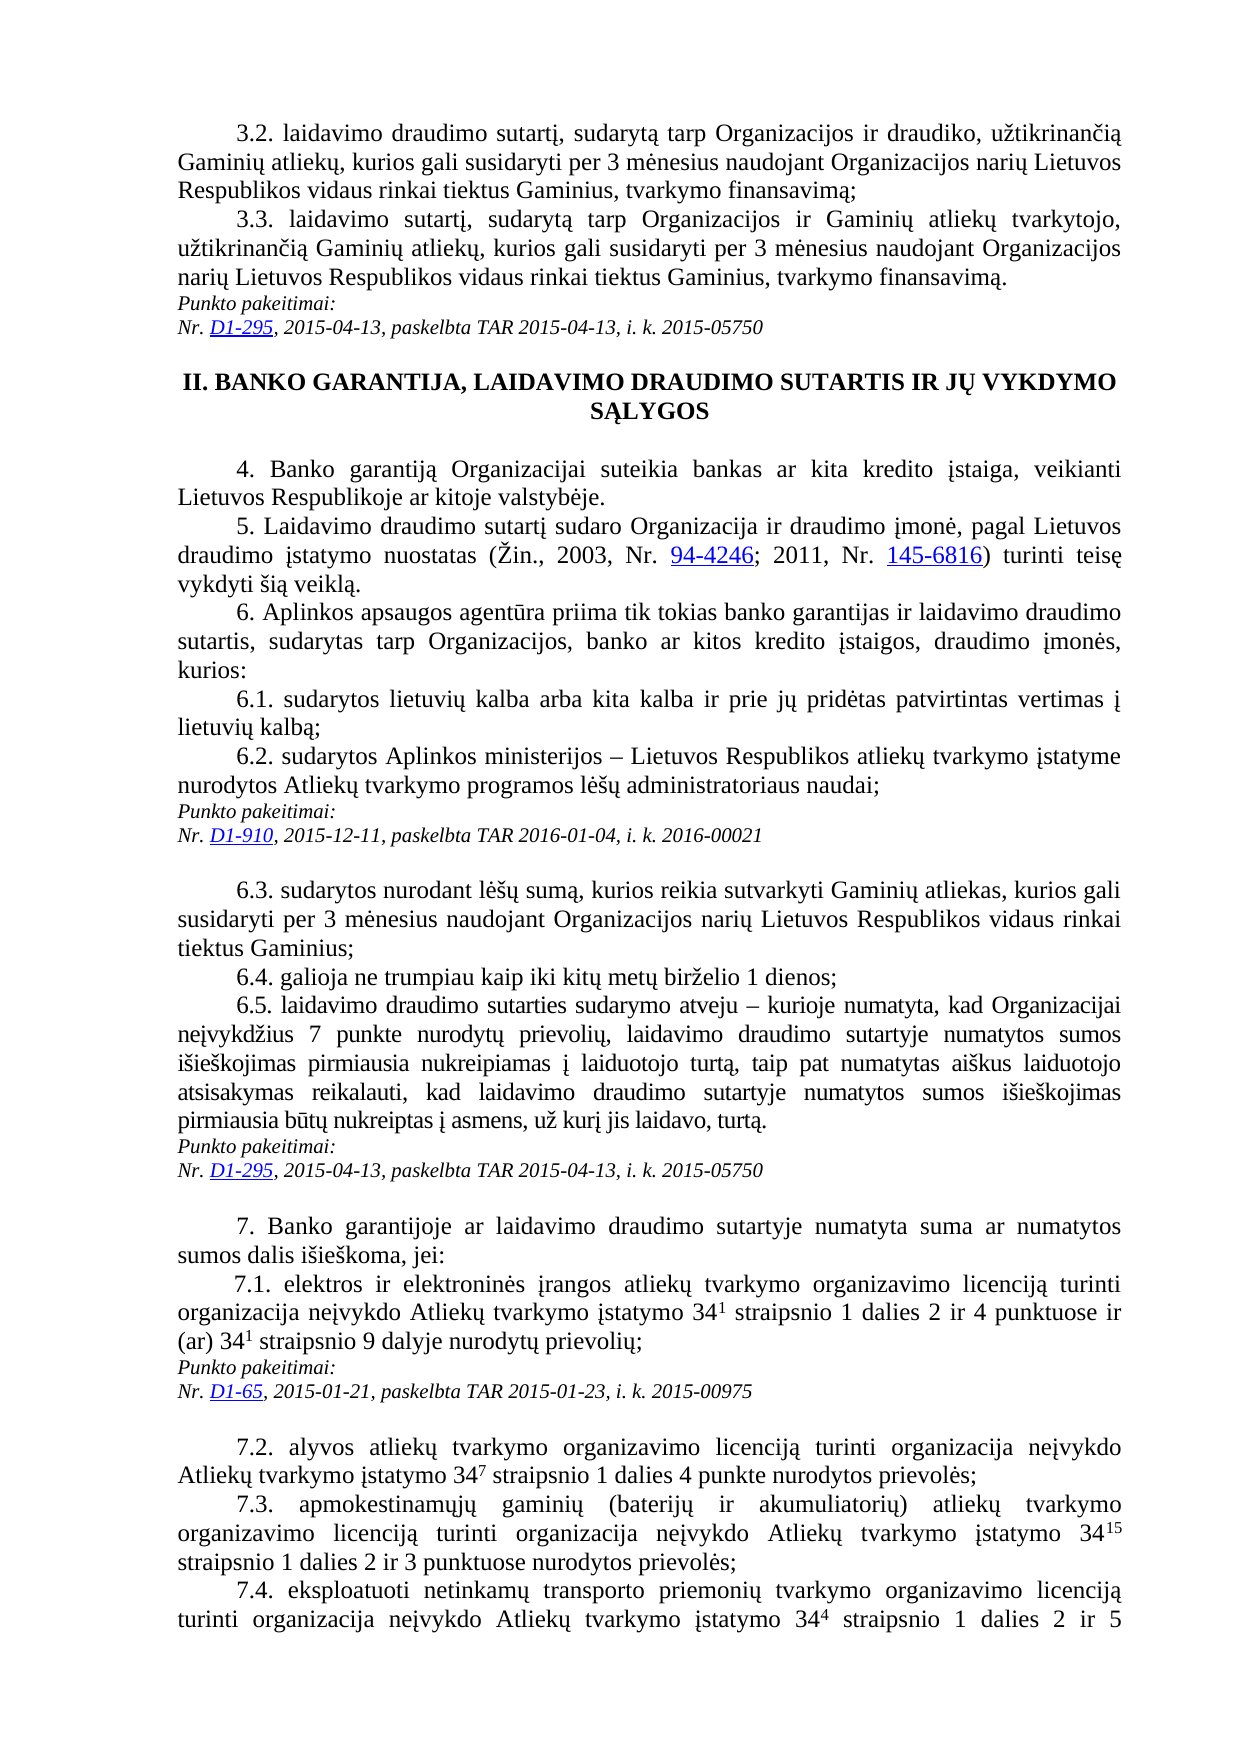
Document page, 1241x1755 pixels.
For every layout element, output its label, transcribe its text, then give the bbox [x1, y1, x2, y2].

text 7.4. eksploatuoti netinkamų transporto priemonių tvarkymo organizavimo licenciją turinti organizacija neįvykdo Atliekų tvarkymo įstatymo 344 straipsnio 1 dalies 2 ir 5 [177, 1576, 1122, 1633]
text 6.4. galioja ne trumpiau kaip iki kitų metų birželio 1 dienos; [177, 962, 1122, 991]
text 6.3. sudarytos nurodant lėšų sumą, kurios reikia sutvarkyti Gaminių atliekas, kurios gali susidaryti per 3 mėnesius naudojant Organizacijos narių Lietuvos Respublikos vidaus rinkai tiektus Gaminius; [177, 876, 1122, 962]
text 6. Aplinkos apsaugos agentūra priima tik tokias banko garantijas ir laidavimo draudimo sutartis, sudarytas tarp Organizacijos, banko ar kitos kredito įstaigos, draudimo įmonės, kurios: [177, 597, 1122, 684]
text 6.2. sudarytos Aplinkos ministerijos – Lietuvos Respublikos atliekų tvarkymo įstatyme nurodytos Atliekų tvarkymo programos lėšų administratoriaus naudai; [177, 741, 1122, 799]
text 7. Banko garantijoje ar laidavimo draudimo sutartyje numatyta suma ar numatytos sumos dalis išieškoma, jei: [177, 1211, 1122, 1269]
text 7.2. alyvos atliekų tvarkymo organizavimo licenciją turinti organizacija neįvykdo Atliekų tvarkymo įstatymo 347 straipsnio 1 dalies 4 punkte nurodytos prievolės; [177, 1432, 1122, 1489]
text Nr. D1-295, 2015-04-13, paskelbta TAR 2015-04-13, i. k. 2015-05750 [177, 1158, 1122, 1182]
text Nr. D1-295, 2015-04-13, paskelbta TAR 2015-04-13, i. k. 2015-05750 [177, 315, 1122, 339]
text 6.1. sudarytos lietuvių kalba arba kita kalba ir prie jų pridėtas patvirtintas vertimas į lietuvių kalbą; [177, 684, 1122, 741]
text 7.3. apmokestinamųjų gaminių (baterijų ir akumuliatorių) atliekų tvarkymo organizavimo licenciją turinti organizacija neįvykdo Atliekų tvarkymo įstatymo 3415 straipsnio 1 dalies 2 ir 3 punktuose nurodytos prievolės; [177, 1489, 1122, 1576]
text Punkto pakeitimai: [177, 799, 1122, 823]
text Nr. D1-65, 2015-01-21, paskelbta TAR 2015-01-23, i. k. 2015-00975 [177, 1379, 1122, 1403]
text Punkto pakeitimai: [177, 1355, 1122, 1379]
text II. BANKO GARANTIJA, LAIDAVIMO DRAUDIMO SUTARTIS IR JŲ VYKDYMO SĄLYGOS [177, 367, 1122, 425]
text 6.5. laidavimo draudimo sutarties sudarymo atveju – kurioje numatyta, kad Organizacijai neįvykdžius 7 punkte nurodytų prievolių, laidavimo draudimo sutartyje numatytos sumos išieškojimas pirmiausia nukreipiamas į laiduotojo turtą, taip pat numatytas aiškus laiduotojo atsisakymas reikalauti, kad laidavimo draudimo sutartyje numatytos sumos išieškojimas pirmiausia būtų nukreiptas į asmens, už kurį jis laidavo, turtą. [177, 991, 1122, 1134]
text 7.1. elektros ir elektroninės įrangos atliekų tvarkymo organizavimo licenciją turinti organizacija neįvykdo Atliekų tvarkymo įstatymo 341 straipsnio 1 dalies 2 ir 4 punktuose ir (ar) 341 straipsnio 9 dalyje nurodytų prievolių; [177, 1269, 1122, 1355]
text Nr. D1-910, 2015-12-11, paskelbta TAR 2016-01-04, i. k. 2016-00021 [177, 823, 1122, 847]
text 4. Banko garantiją Organizacijai suteikia bankas ar kita kredito įstaiga, veikianti Lietuvos Respublikoje ar kitoje valstybėje. [177, 454, 1122, 511]
text 5. Laidavimo draudimo sutartį sudaro Organizacija ir draudimo įmonė, pagal Lietuvos draudimo įstatymo nuostatas (Žin., 2003, Nr. 94-4246; 2011, Nr. 145-6816) turinti teisę vykdyti šią veiklą. [177, 511, 1122, 597]
text 3.3. laidavimo sutartį, sudarytą tarp Organizacijos ir Gaminių atliekų tvarkytojo, užtikrinančią Gaminių atliekų, kurios gali susidaryti per 3 mėnesius naudojant Organizacijos narių Lietuvos Respublikos vidaus rinkai tiektus Gaminius, tvarkymo finansavimą. [177, 204, 1122, 291]
text 3.2. laidavimo draudimo sutartį, sudarytą tarp Organizacijos ir draudiko, užtikrinančią Gaminių atliekų, kurios gali susidaryti per 3 mėnesius naudojant Organizacijos narių Lietuvos Respublikos vidaus rinkai tiektus Gaminius, tvarkymo finansavimą; [177, 118, 1122, 204]
text Punkto pakeitimai: [177, 1134, 1122, 1158]
text Punkto pakeitimai: [177, 291, 1122, 315]
